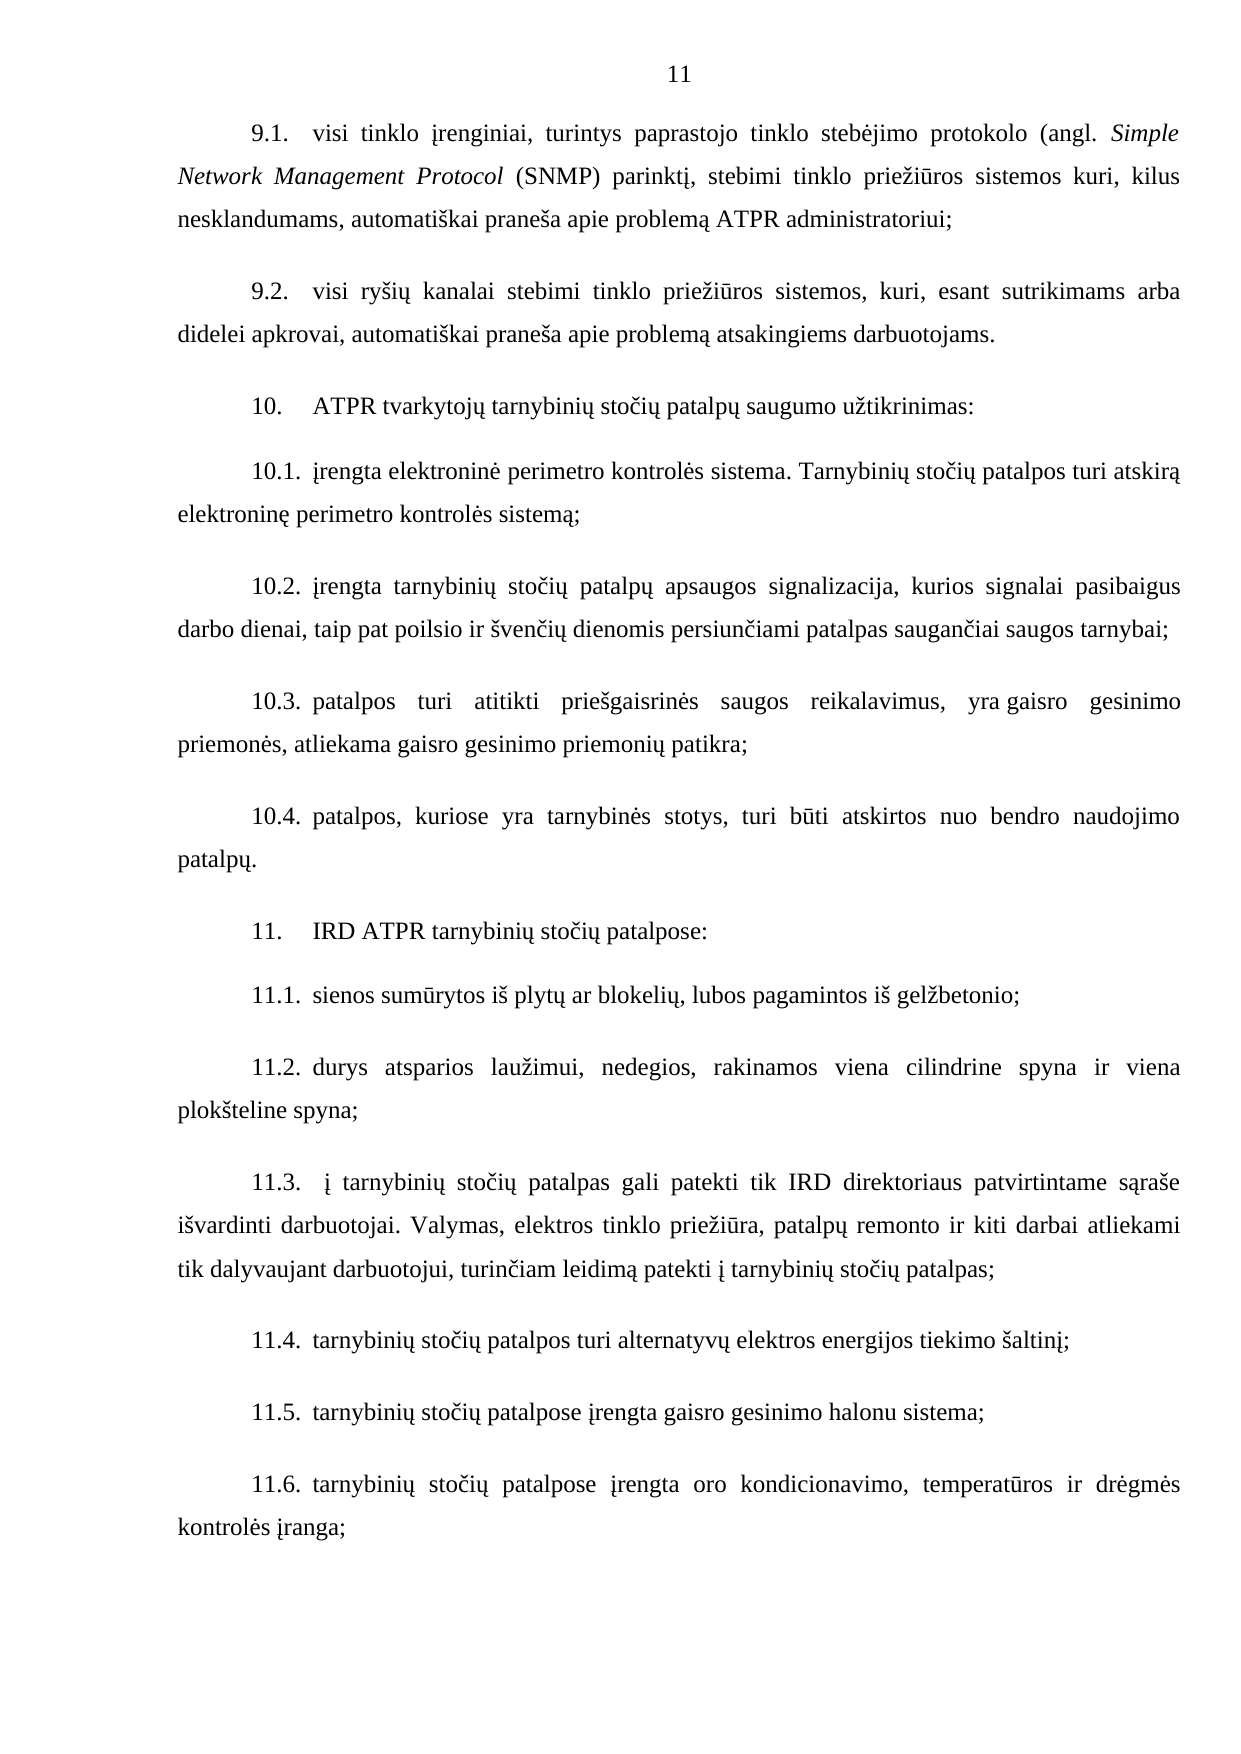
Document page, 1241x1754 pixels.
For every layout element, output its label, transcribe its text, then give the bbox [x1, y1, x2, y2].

text 11. IRD ATPR tarnybinių stočių patalpose: [177, 916, 1181, 945]
text 9.2. visi ryšių kanalai stebimi tinklo priežiūros sistemos, kuri, esant sutrikimams arba didelei apkrovai, automatiškai praneša apie problemą atsakingiems darbuotojams. [177, 276, 1181, 348]
text 9.1. visi tinklo įrenginiai, turintys paprastojo tinklo stebėjimo protokolo (angl. Simple Network Management Protocol (SNMP) parinktį, stebimi tinklo priežiūros sistemos kuri, kilus nesklandumams, automatiškai praneša apie problemą ATPR administratoriui; [177, 118, 1181, 233]
text 11.4. tarnybinių stočių patalpos turi alternatyvų elektros energijos tiekimo šaltinį; [177, 1326, 1181, 1354]
text 11.3. į tarnybinių stočių patalpas gali patekti tik IRD direktoriaus patvirtintame sąraše išvardinti darbuotojai. Valymas, elektros tinklo priežiūra, patalpų remonto ir kiti darbai atliekami tik dalyvaujant darbuotojui, turinčiam leidimą patekti į tarnybinių stočių patalpas; [177, 1167, 1181, 1282]
text 10.3. patalpos turi atitikti priešgaisrinės saugos reikalavimus, yra gaisro gesinimo priemonės, atliekama gaisro gesinimo priemonių patikra; [177, 686, 1181, 758]
text 11.2. durys atsparios laužimui, nedegios, rakinamos viena cilindrine spyna ir viena plokšteline spyna; [177, 1052, 1181, 1124]
text 10. ATPR tvarkytojų tarnybinių stočių patalpų saugumo užtikrinimas: [177, 391, 1181, 420]
text 11.6. tarnybinių stočių patalpose įrengta oro kondicionavimo, temperatūros ir drėgmės kontrolės įranga; [177, 1469, 1181, 1541]
text 10.1. įrengta elektroninė perimetro kontrolės sistema. Tarnybinių stočių patalpos turi atskirą elektroninę perimetro kontrolės sistemą; [177, 456, 1181, 528]
text 11.1. sienos sumūrytos iš plytų ar blokelių, lubos pagamintos iš gelžbetonio; [177, 981, 1181, 1009]
text 11.5. tarnybinių stočių patalpose įrengta gaisro gesinimo halonu sistema; [177, 1397, 1181, 1426]
text 10.4. patalpos, kuriose yra tarnybinės stotys, turi būti atskirtos nuo bendro naudojimo patalpų. [177, 801, 1181, 873]
text 10.2. įrengta tarnybinių stočių patalpų apsaugos signalizacija, kurios signalai pasibaigus darbo dienai, taip pat poilsio ir švenčių dienomis persiunčiami patalpas saugančiai saugos tarnybai; [177, 571, 1181, 643]
